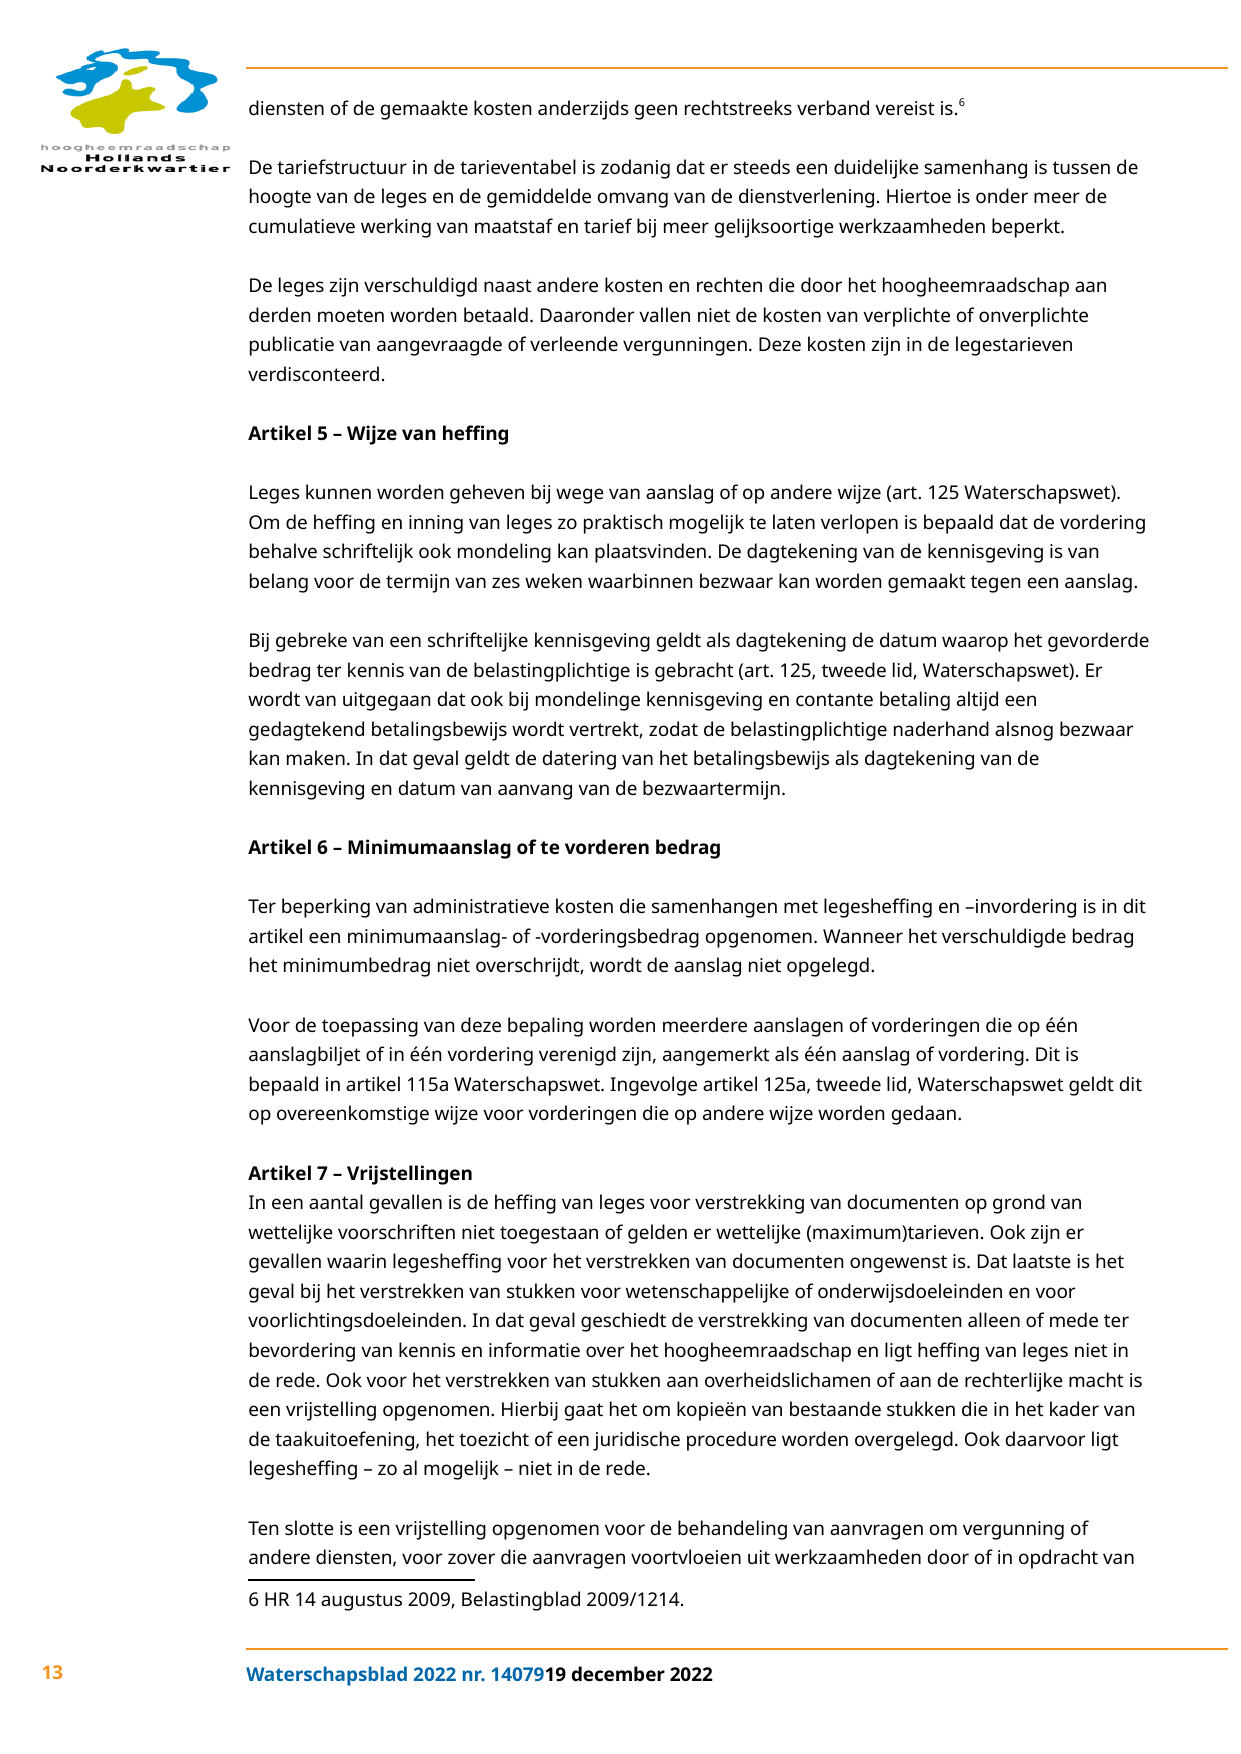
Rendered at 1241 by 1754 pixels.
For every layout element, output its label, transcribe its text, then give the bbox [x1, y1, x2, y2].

text Ter beperking van administratieve kosten die samenhangen met legesheffing en –invordering is in dit artikel een minimumaanslag- of -vorderingsbedrag opgenomen. Wanneer het verschuldigde bedrag het minimumbedrag niet overschrijdt, wordt de aanslag niet opgelegd. [248, 893, 1152, 978]
text Artikel 5 – Wijze van heffing [248, 420, 1152, 446]
text De leges zijn verschuldigd naast andere kosten en rechten die door het hoogheemraadschap aan derden moeten worden betaald. Daaronder vallen niet de kosten van verplichte of onverplichte publicatie van aangevraagde of verleende vergunningen. Deze kosten zijn in de legestarieven verdisconteerd. [248, 272, 1152, 387]
text HR 14 augustus 2009, Belastingblad 2009/1214. [248, 1586, 1152, 1612]
text De tariefstructuur in de tarieventabel is zodanig dat er steeds een duidelijke samenhang is tussen de hoogte van de leges en de gemiddelde omvang van de dienstverlening. Hiertoe is onder meer de cumulatieve werking van maatstaf en tarief bij meer gelijksoortige werkzaamheden beperkt. [248, 154, 1152, 239]
text diensten of de gemaakte kosten anderzijds geen rechtstreeks verband vereist is. [248, 95, 1152, 121]
text Bij gebreke van een schriftelijke kennisgeving geldt als dagtekening de datum waarop het gevorderde bedrag ter kennis van de belastingplichtige is gebracht (art. 125, tweede lid, Waterschapswet). Er wordt van uitgegaan dat ook bij mondelinge kennisgeving en contante betaling altijd een gedagtekend betalingsbewijs wordt vertrekt, zodat de belastingplichtige naderhand alsnog bezwaar kan maken. In dat geval geldt de datering van het betalingsbewijs als dagtekening van de kennisgeving en datum van aanvang van de bezwaartermijn. [248, 627, 1152, 801]
text In een aantal gevallen is de heffing van leges voor verstrekking van documenten op grond van wettelijke voorschriften niet toegestaan of gelden er wettelijke (maximum)tarieven. Ook zijn er gevallen waarin legesheffing voor het verstrekken van documenten ongewenst is. Dat laatste is het geval bij het verstrekken van stukken voor wetenschappelijke of onderwijsdoeleinden en voor voorlichtingsdoeleinden. In dat geval geschiedt de verstrekking van documenten alleen of mede ter bevordering van kennis en informatie over het hoogheemraadschap en ligt heffing van leges niet in de rede. Ook voor het verstrekken van stukken aan overheidslichamen of aan de rechterlijke macht is een vrijstelling opgenomen. Hierbij gaat het om kopieën van bestaande stukken die in het kader van de taakuitoefening, het toezicht of een juridische procedure worden overgelegd. Ook daarvoor ligt legesheffing – zo al mogelijk – niet in de rede. [248, 1189, 1152, 1481]
text Leges kunnen worden geheven bij wege van aanslag of op andere wijze (art. 125 Waterschapswet). Om de heffing en inning van leges zo praktisch mogelijk te laten verlopen is bepaald dat de vordering behalve schriftelijk ook mondeling kan plaatsvinden. De dagtekening van de kennisgeving is van belang voor de termijn van zes weken waarbinnen bezwaar kan worden gemaakt tegen een aanslag. [248, 479, 1152, 594]
text Ten slotte is een vrijstelling opgenomen voor de behandeling van aanvragen om vergunning of andere diensten, voor zover die aanvragen voortvloeien uit werkzaamheden door of in opdracht van [248, 1515, 1152, 1570]
text Voor de toepassing van deze bepaling worden meerdere aanslagen of vorderingen die op één aanslagbiljet of in één vordering verenigd zijn, aangemerkt als één aanslag of vordering. Dit is bepaald in artikel 115a Waterschapswet. Ingevolge artikel 125a, tweede lid, Waterschapswet geldt dit op overeenkomstige wijze voor vorderingen die op andere wijze worden gedaan. [248, 1012, 1152, 1126]
text Artikel 6 – Minimumaanslag of te vorderen bedrag [248, 834, 1152, 860]
text Artikel 7 – Vrijstellingen [248, 1160, 1152, 1186]
picture [41, 47, 231, 172]
